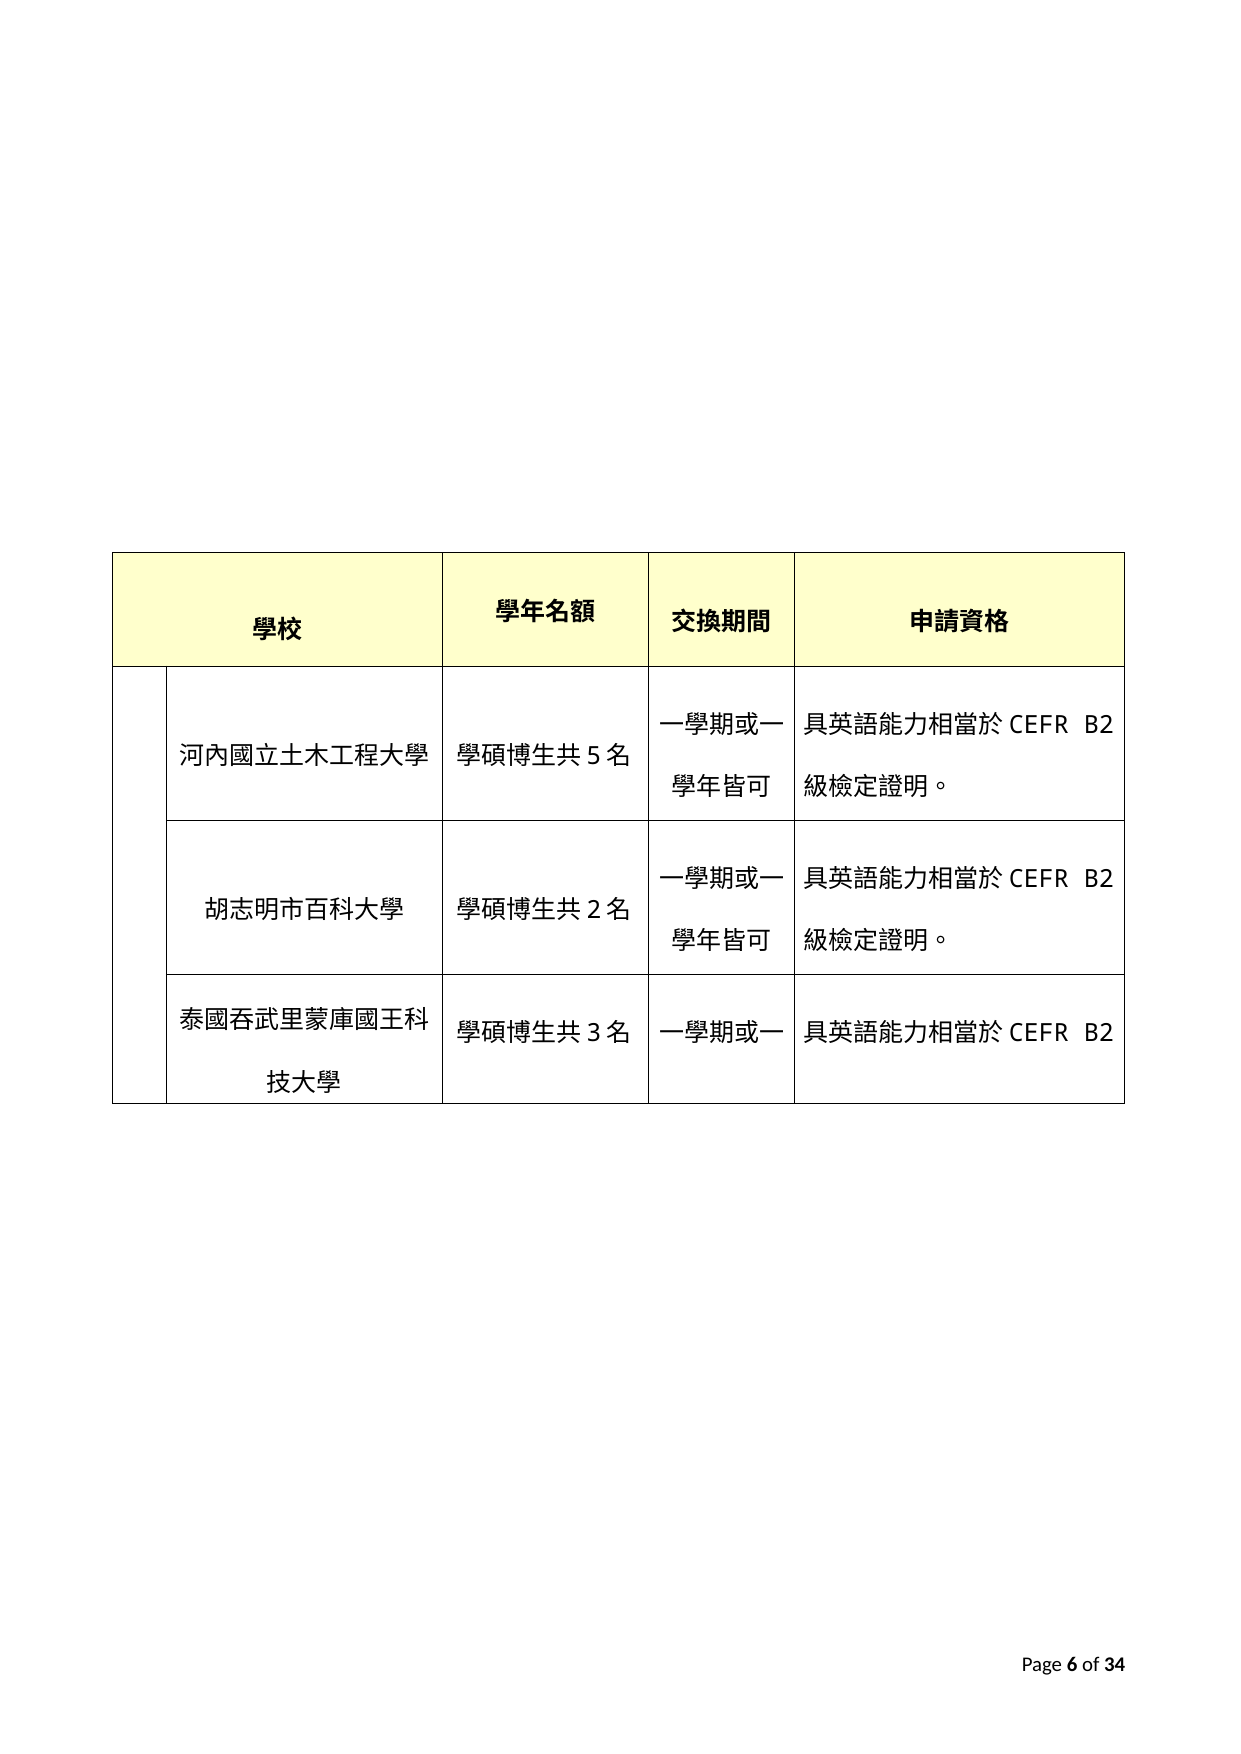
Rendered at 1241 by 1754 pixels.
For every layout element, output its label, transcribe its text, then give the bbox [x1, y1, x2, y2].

table_cell 一學期或一 [649, 975, 794, 1103]
table_cell 胡志明市百科大學 [167, 821, 442, 974]
table_header 交換期間 [649, 553, 794, 666]
table_cell 一學期或一學年皆可 [649, 821, 794, 974]
table_cell 學碩博生共2名 [443, 821, 648, 974]
table_header 學校 [113, 553, 442, 666]
table_cell 具英語能力相當於CEFR B2級檢定證明。 [795, 821, 1124, 974]
table_header 學年名額 [443, 553, 648, 666]
table_header 申請資格 [795, 553, 1124, 666]
table_cell 具英語能力相當於CEFR B2級檢定證明。 [795, 667, 1124, 820]
table_cell [113, 667, 166, 1103]
table_cell 學碩博生共5名 [443, 667, 648, 820]
table_cell 具英語能力相當於CEFR B2 [795, 975, 1124, 1103]
table_cell 河內國立土木工程大學 [167, 667, 442, 820]
table_cell 學碩博生共3名 [443, 975, 648, 1103]
table_cell 泰國吞武里蒙庫國王科技大學 [167, 975, 442, 1103]
table_cell 一學期或一學年皆可 [649, 667, 794, 820]
